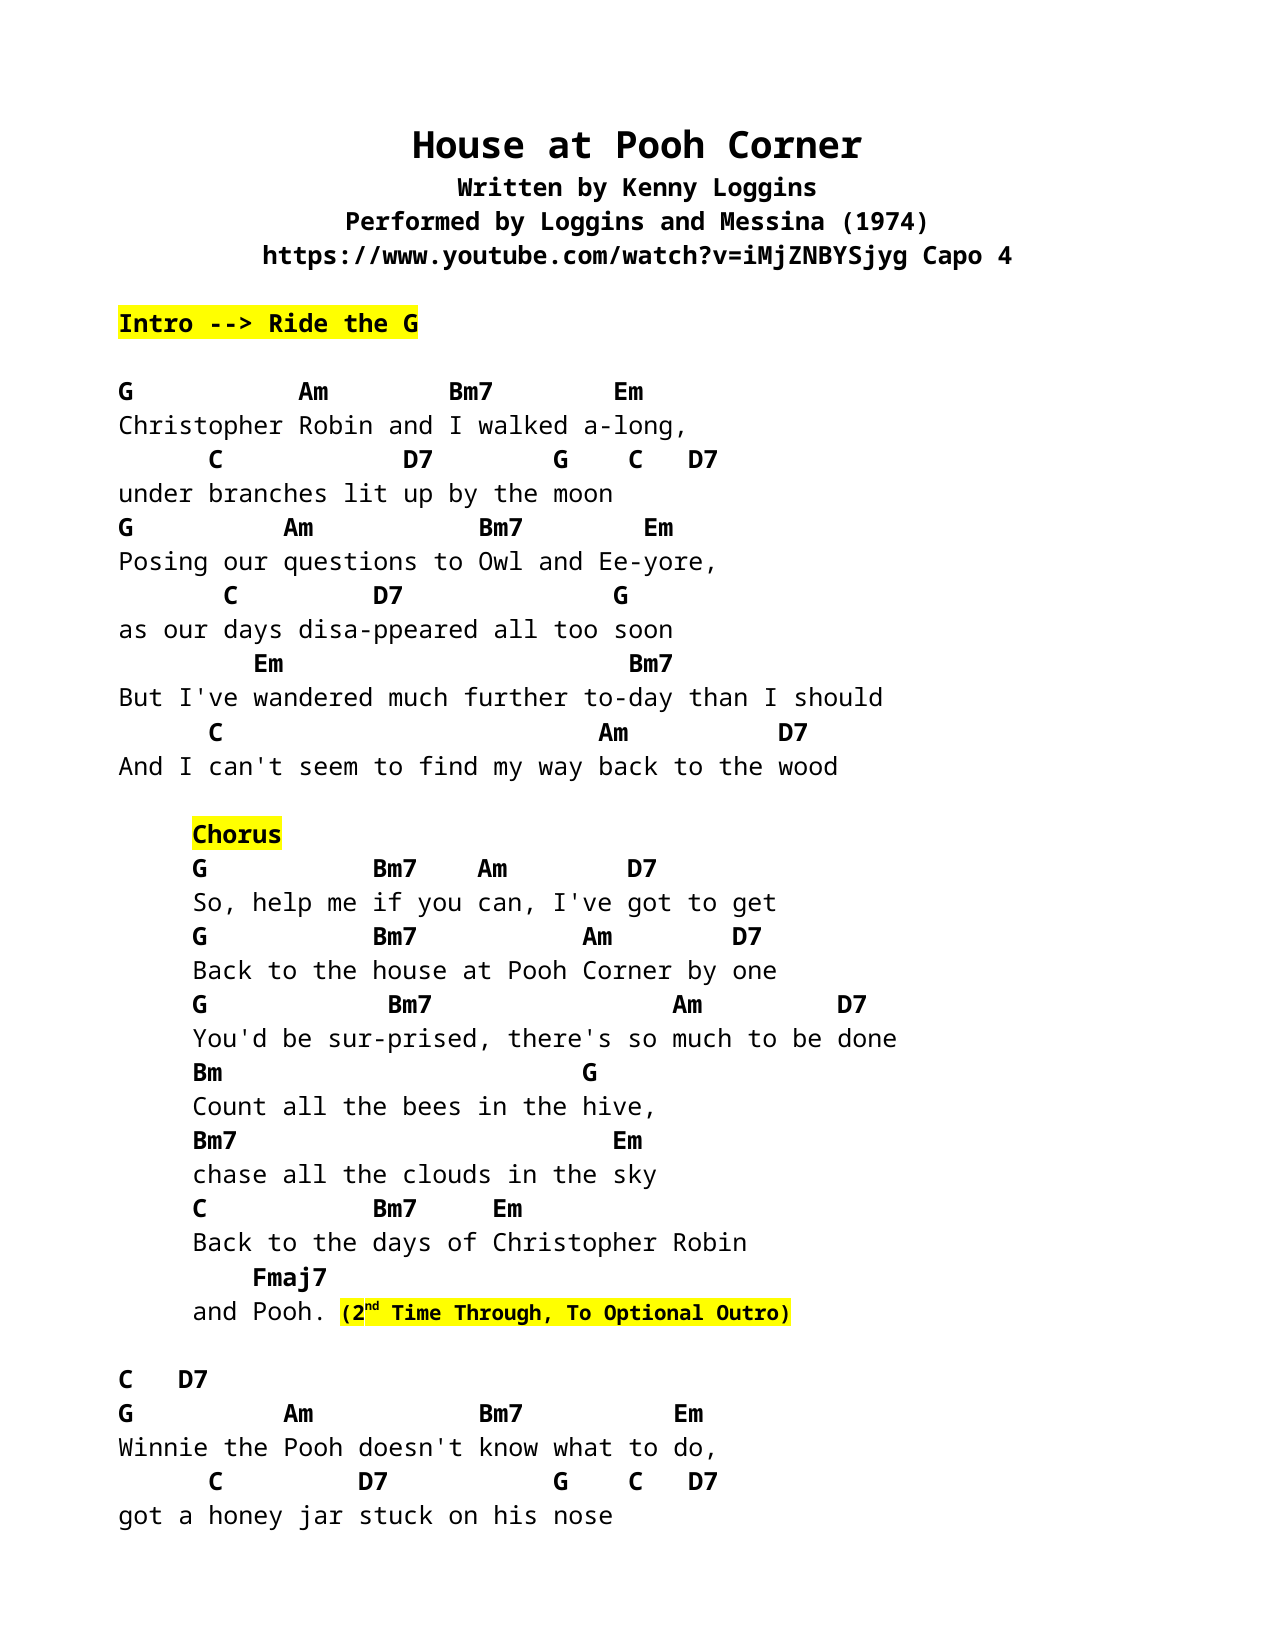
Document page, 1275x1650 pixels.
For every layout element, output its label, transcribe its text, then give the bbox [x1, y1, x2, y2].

text G Am Bm7 Em [118, 1395, 1157, 1429]
text under branches lit up by the moon [118, 476, 1157, 510]
text Em Bm7 [118, 646, 1157, 680]
text Back to the house at Pooh Corner by one [192, 953, 1157, 987]
text Bm G [192, 1055, 1157, 1089]
text C Bm7 Em [192, 1191, 1157, 1225]
text So, help me if you can, I've got to get [192, 884, 1157, 918]
text C D7 G C D7 [118, 442, 1157, 476]
text Written by Kenny Loggins [118, 169, 1157, 203]
text G Am Bm7 Em [118, 510, 1157, 544]
text C D7 G [118, 578, 1157, 612]
text You'd be sur-prised, there's so much to be done [192, 1021, 1157, 1055]
text chase all the clouds in the sky [192, 1157, 1157, 1191]
text Christopher Robin and I walked a-long, [118, 408, 1157, 442]
text https://www.youtube.com/watch?v=iMjZNBYSjyg Capo 4 [118, 237, 1157, 271]
text as our days disa-ppeared all too soon [118, 612, 1157, 646]
text Performed by Loggins and Messina (1974) [118, 203, 1157, 237]
text C D7 [118, 1361, 1157, 1395]
text Back to the days of Christopher Robin [192, 1225, 1157, 1259]
text and Pooh. (2nd Time Through, To Optional Outro) [192, 1293, 1157, 1327]
text C Am D7 [118, 714, 1157, 748]
text But I've wandered much further to-day than I should [118, 680, 1157, 714]
text Winnie the Pooh doesn't know what to do, [118, 1429, 1157, 1463]
text G Am Bm7 Em [118, 373, 1157, 408]
text Bm7 Em [192, 1123, 1157, 1157]
text Posing our questions to Owl and Ee-yore, [118, 544, 1157, 578]
text Fmaj7 [192, 1259, 1157, 1293]
text And I can't seem to find my way back to the wood [118, 748, 1157, 782]
text G Bm7 Am D7 [192, 987, 1157, 1021]
text Intro --> Ride the G [118, 305, 1157, 339]
text Count all the bees in the hive, [192, 1089, 1157, 1123]
text House at Pooh Corner [118, 118, 1157, 169]
text got a honey jar stuck on his nose [118, 1498, 1157, 1532]
text G Bm7 Am D7 [192, 918, 1157, 953]
text C D7 G C D7 [118, 1463, 1157, 1498]
text Chorus [192, 816, 1157, 850]
text G Bm7 Am D7 [192, 850, 1157, 884]
